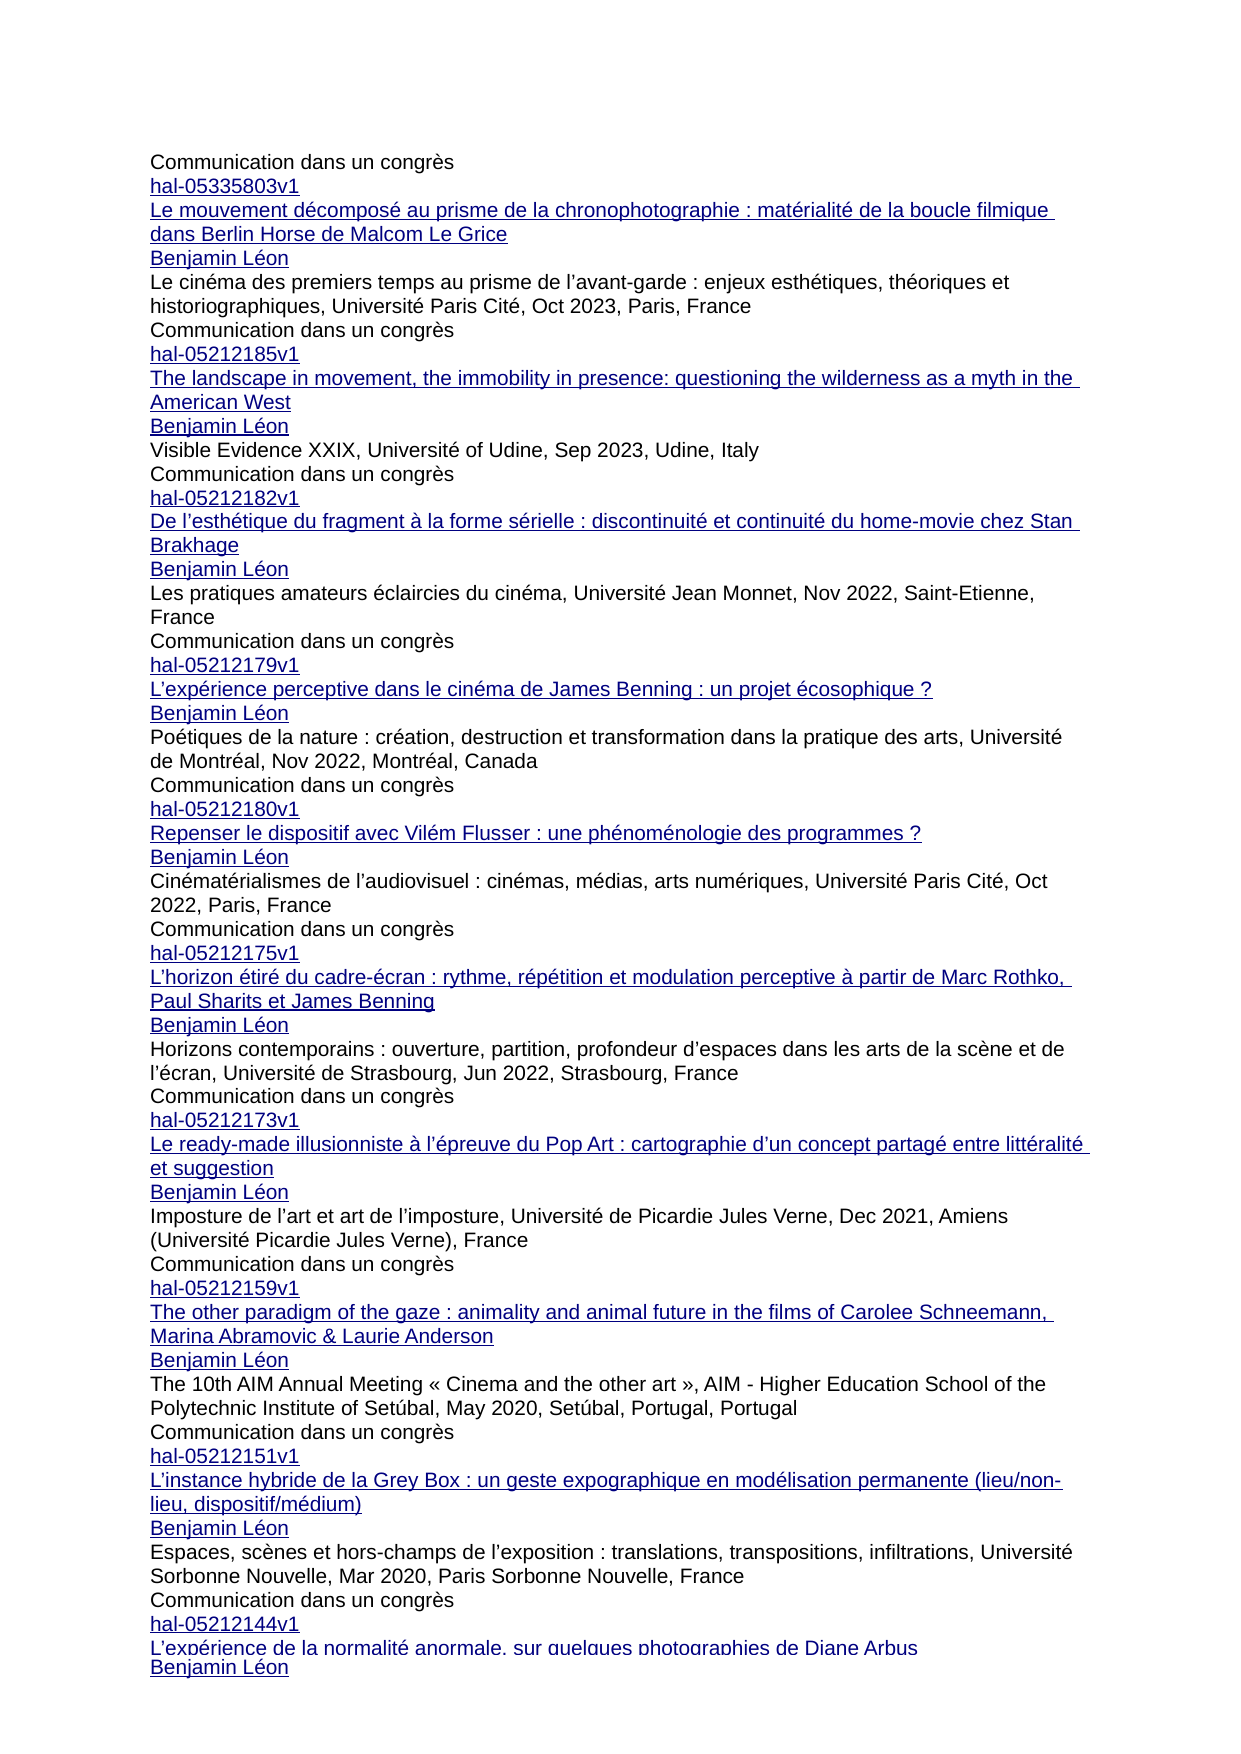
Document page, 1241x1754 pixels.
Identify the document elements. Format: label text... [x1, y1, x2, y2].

table_cell et suggestion Benjamin Léon Imposture de l’art et art de l’imposture, Université de Picardie Jules Verne, Dec 2021, Amiens (Université Picardie Jules Verne), France Communication dans un congrès hal-05212159v1 [150, 1154, 1090, 1300]
table_cell L’expérience de la normalité anormale, sur quelques photographies de Diane Arbus Benjamin Léon [150, 1635, 1090, 1679]
table_cell Communication dans un congrès hal-05335803v1 [150, 150, 1090, 198]
table_cell The other paradigm of the gaze : animality and animal future in the films of Carolee Schneemann, Marina Abramovic & Laurie Anderson Benjamin Léon The 10th AIM Annual Meeting « Cinema and the other art », AIM - Higher Education School of the Polytechnic Institute of Setúbal, May 2020, Setúbal, Portugal, Portugal Communication dans un congrès hal-05212151v1 [150, 1300, 1090, 1468]
table_cell L’instance hybride de la Grey Box : un geste expographique en modélisation permanente (lieu/non-lieu, dispositif/médium) Benjamin Léon Espaces, scènes et hors-champs de l’exposition : translations, transpositions, infiltrations, Université Sorbonne Nouvelle, Mar 2020, Paris Sorbonne Nouvelle, France Communication dans un congrès hal-05212144v1 [150, 1468, 1090, 1635]
table_cell Le ready-made illusionniste à l’épreuve du Pop Art : cartographie d’un concept partagé entre littéralité [150, 1132, 1090, 1153]
table_cell Le mouvement décomposé au prisme de la chronophotographie : matérialité de la boucle filmique dans Berlin Horse de Malcom Le Grice Benjamin Léon Le cinéma des premiers temps au prisme de l’avant-garde : enjeux esthétiques, théoriques et historiographiques, Université Paris Cité, Oct 2023, Paris, France Communication dans un congrès hal-05212185v1 [150, 198, 1090, 366]
table_cell De l’esthétique du fragment à la forme sérielle : discontinuité et continuité du home-movie chez Stan Brakhage Benjamin Léon Les pratiques amateurs éclaircies du cinéma, Université Jean Monnet, Nov 2022, Saint-Etienne, France Communication dans un congrès hal-05212179v1 [150, 509, 1090, 677]
table_cell L’horizon étiré du cadre-écran : rythme, répétition et modulation perceptive à partir de Marc Rothko, Paul Sharits et James Benning Benjamin Léon Horizons contemporains : ouverture, partition, profondeur d’espaces dans les arts de la scène et de l’écran, Université de Strasbourg, Jun 2022, Strasbourg, France Communication dans un congrès hal-05212173v1 [150, 965, 1090, 1132]
table_cell L’expérience perceptive dans le cinéma de James Benning : un projet écosophique ? Benjamin Léon Poétiques de la nature : création, destruction et transformation dans la pratique des arts, Université de Montréal, Nov 2022, Montréal, Canada Communication dans un congrès hal-05212180v1 [150, 677, 1090, 821]
table_cell The landscape in movement, the immobility in presence: questioning the wilderness as a myth in the American West Benjamin Léon Visible Evidence XXIX, Université of Udine, Sep 2023, Udine, Italy Communication dans un congrès hal-05212182v1 [150, 366, 1090, 509]
table_cell Repenser le dispositif avec Vilém Flusser : une phénoménologie des programmes ? Benjamin Léon Cinématérialismes de l’audiovisuel : cinémas, médias, arts numériques, Université Paris Cité, Oct 2022, Paris, France Communication dans un congrès hal-05212175v1 [150, 821, 1090, 964]
